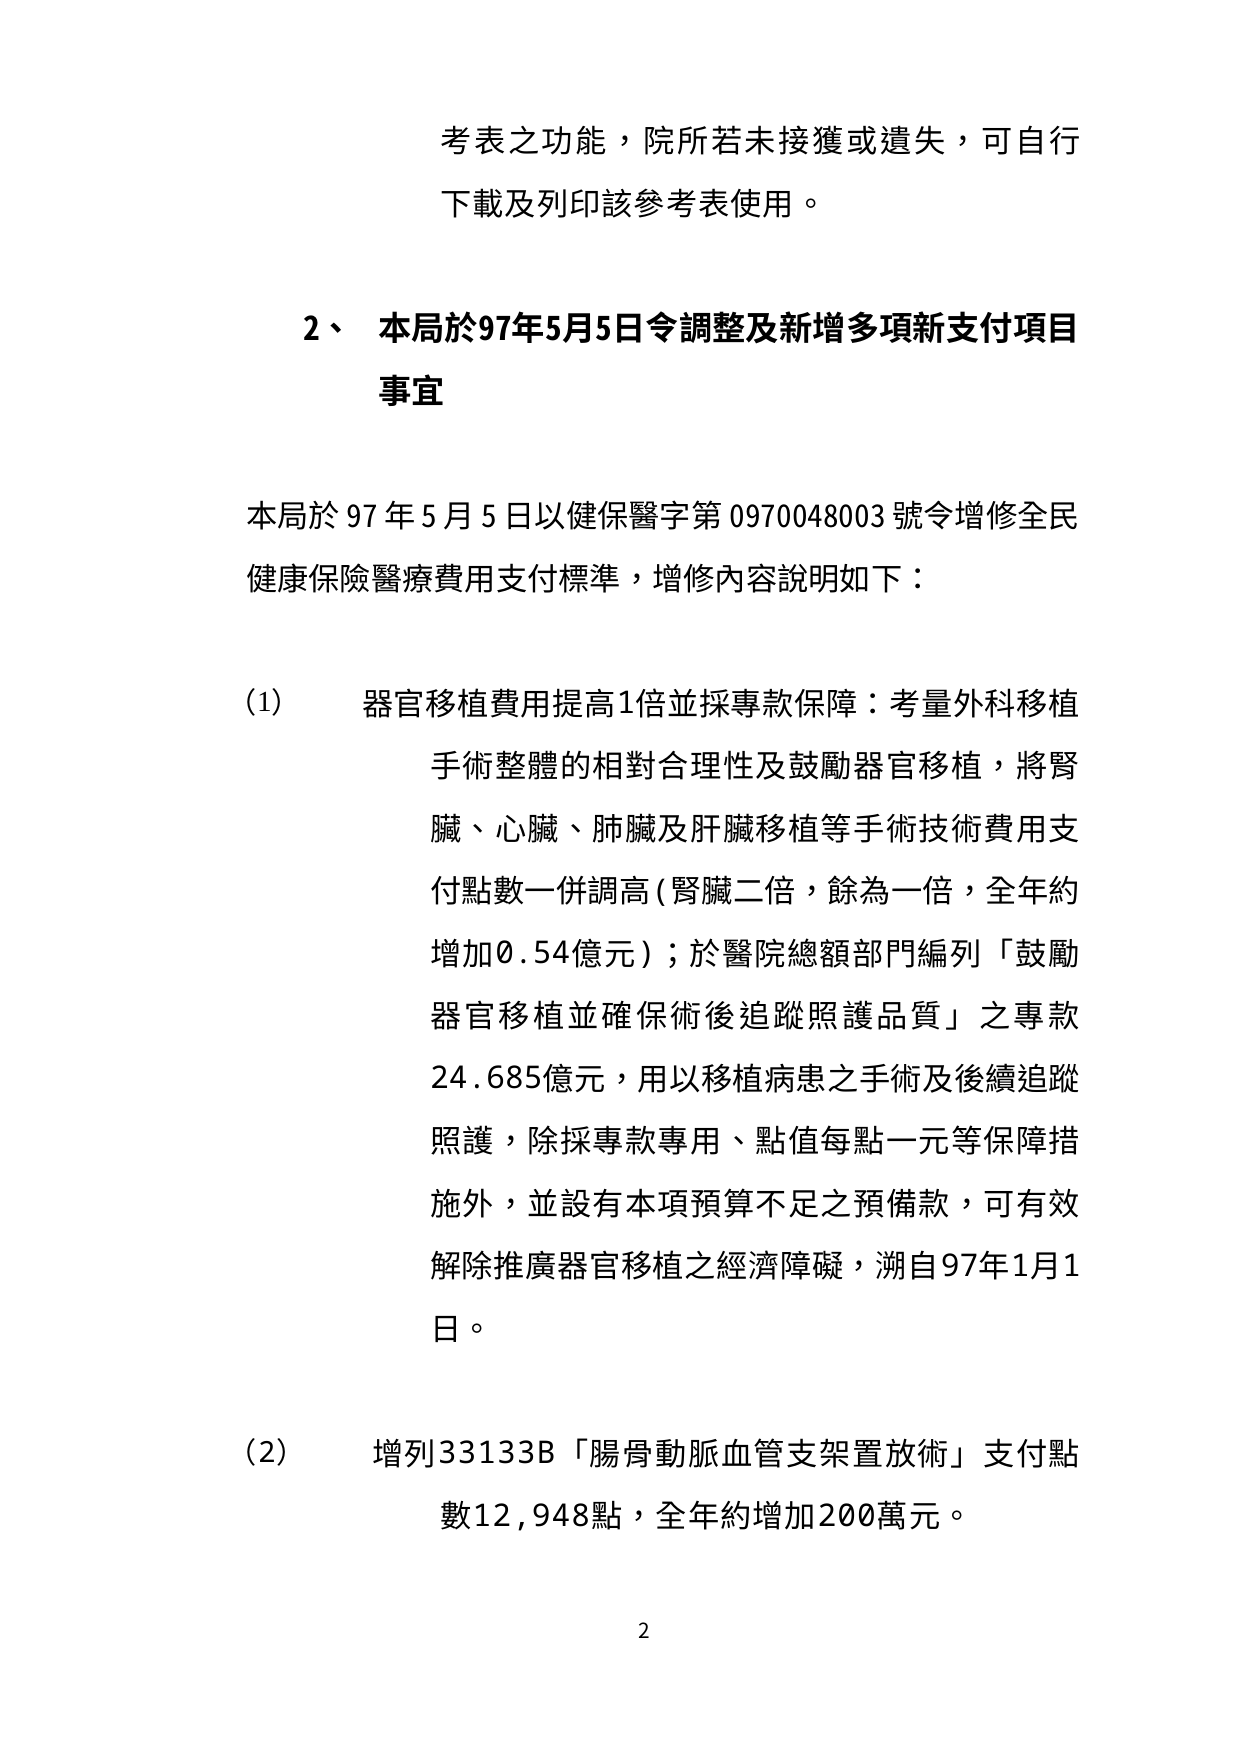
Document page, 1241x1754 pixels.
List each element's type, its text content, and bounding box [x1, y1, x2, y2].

list 增列33133B「腸骨動脈血管支架置放術」支付點數12,948點，全年約增加200萬元。 [228, 1409, 1081, 1534]
list 器官移植費用提高1倍並採專款保障：考量外科移植手術整體的相對合理性及鼓勵器官移植，將腎臟、心臟、肺臟及肝臟移植等手術技術費用支付點數一併調高(腎臟二倍，餘為一倍，全年約增加0.54億元)；於醫院總額部門編列「鼓勵器官移植並確保術後追蹤照護品質」之專款24.685億元，用以移植病患之手術及後續追蹤照護，除採專款專用、點值每點一元等保障措施外，並設有本項預算不足之預備款，可有效解除推廣器官移植之經濟障礙，溯自97年1月1日。 [228, 659, 1081, 1347]
text 本局於97年5月5日以健保醫字第0970048003號令增修全民健康保險醫療費用支付標準，增修內容說明如下： [246, 472, 1081, 597]
list 考表之功能，院所若未接獲或遺失，可自行下載及列印該參考表使用。 [228, 97, 1081, 222]
list 本局於97年5月5日令調整及新增多項新支付項目事宜 [303, 284, 1081, 409]
